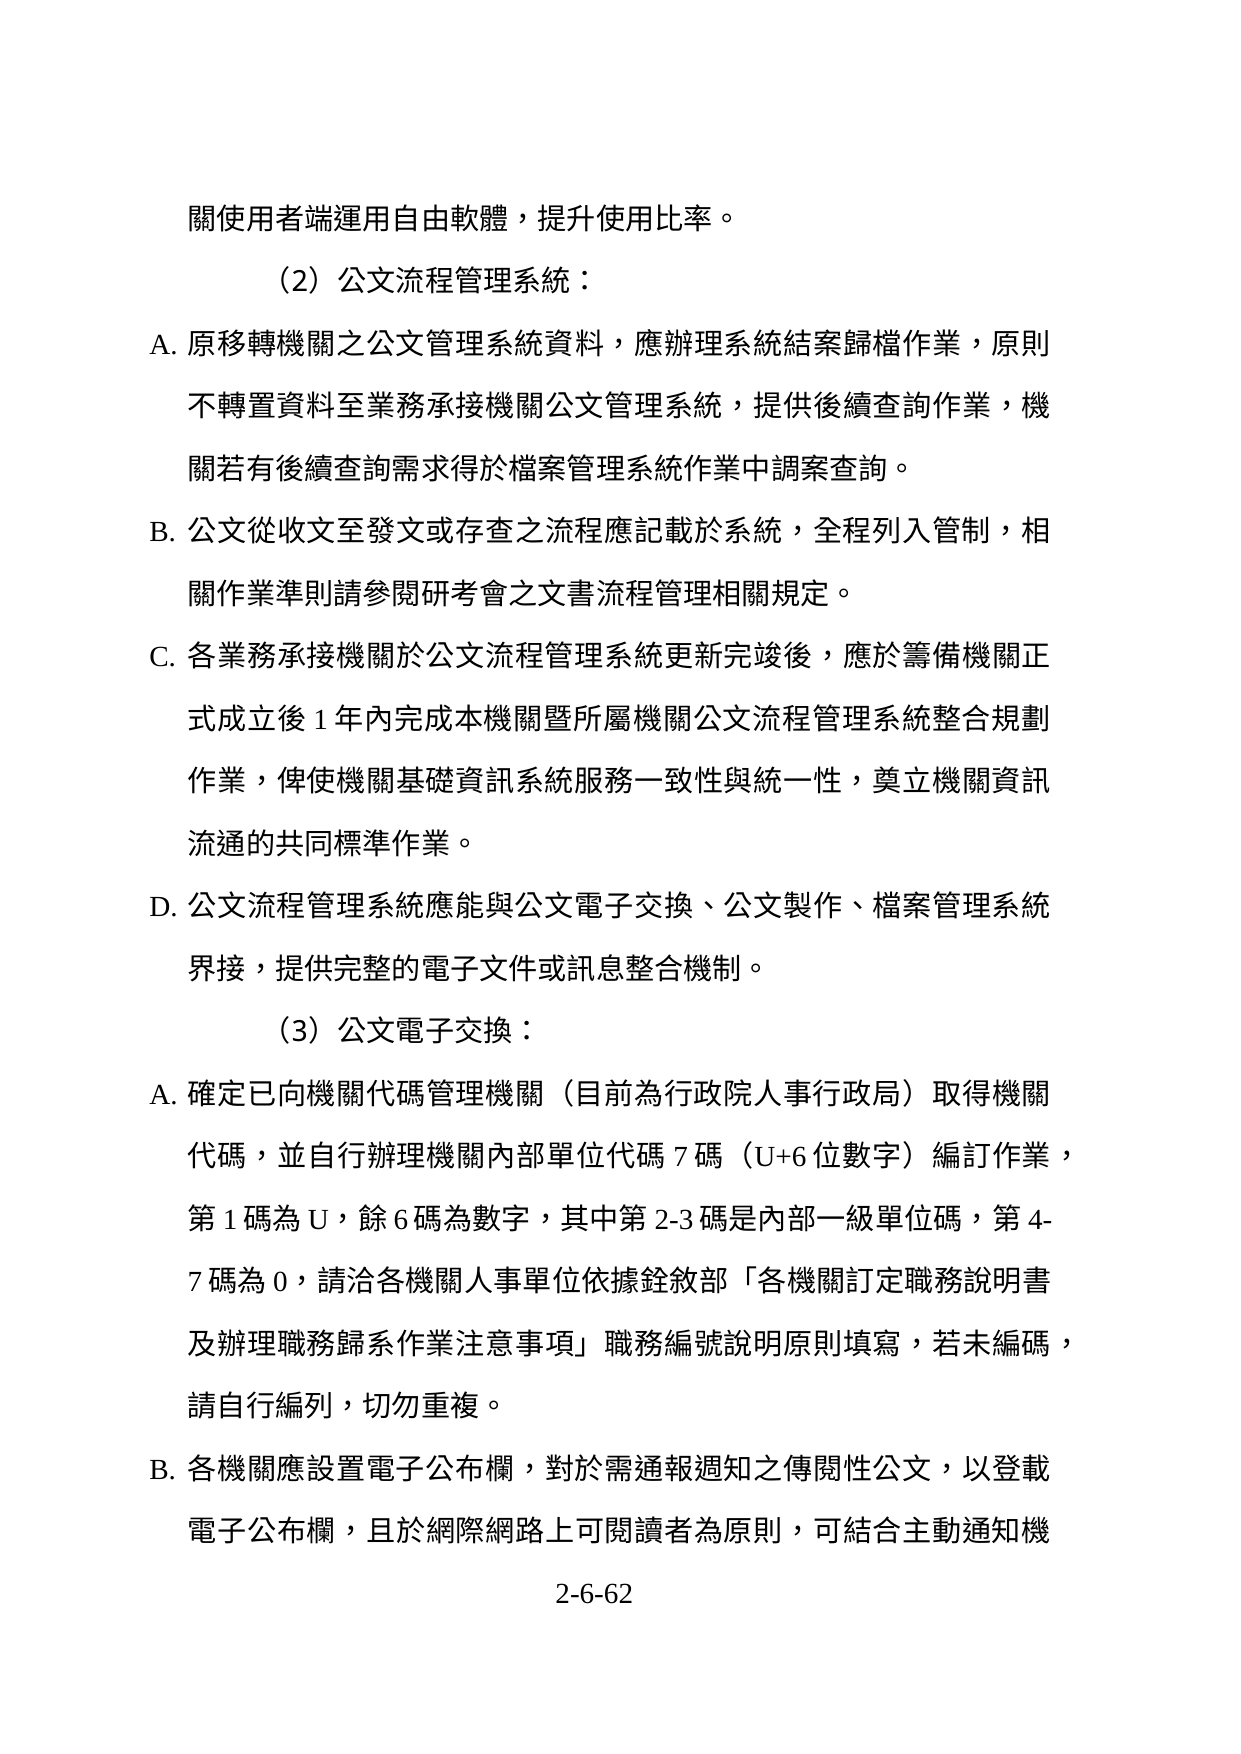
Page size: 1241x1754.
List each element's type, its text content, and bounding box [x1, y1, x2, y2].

list 公文流程管理系統： [261, 237, 1053, 300]
list 各業務承接機關於公文流程管理系統更新完竣後，應於籌備機關正式成立後1年內完成本機關暨所屬機關公文流程管理系統整合規劃作業，俾使機關基礎資訊系統服務一致性與統一性，奠立機關資訊流通的共同標準作業。 [149, 612, 1053, 862]
list 公文電子交換： [261, 987, 1053, 1050]
list 公文流程管理系統應能與公文電子交換、公文製作、檔案管理系統界接，提供完整的電子文件或訊息整合機制。 [149, 862, 1053, 987]
list 確定已向機關代碼管理機關（目前為行政院人事行政局）取得機關代碼，並自行辦理機關內部單位代碼7碼（U+6位數字）編訂作業，第1碼為U，餘6碼為數字，其中第2-3碼是內部一級單位碼，第4-7碼為0，請洽各機關人事單位依據銓敘部「各機關訂定職務說明書及辦理職務歸系作業注意事項」職務編號說明原則填寫，若未編碼，請自行編列，切勿重複。 [149, 1050, 1053, 1425]
list 關使用者端運用自由軟體，提升使用比率。 [149, 175, 1053, 237]
list 原移轉機關之公文管理系統資料，應辦理系統結案歸檔作業，原則不轉置資料至業務承接機關公文管理系統，提供後續查詢作業，機關若有後續查詢需求得於檔案管理系統作業中調案查詢。 [149, 300, 1053, 487]
list 各機關應設置電子公布欄，對於需通報週知之傳閱性公文，以登載電子公布欄，且於網際網路上可閱讀者為原則，可結合主動通知機 [149, 1425, 1053, 1550]
list 公文從收文至發文或存查之流程應記載於系統，全程列入管制，相關作業準則請參閱研考會之文書流程管理相關規定。 [149, 487, 1053, 612]
